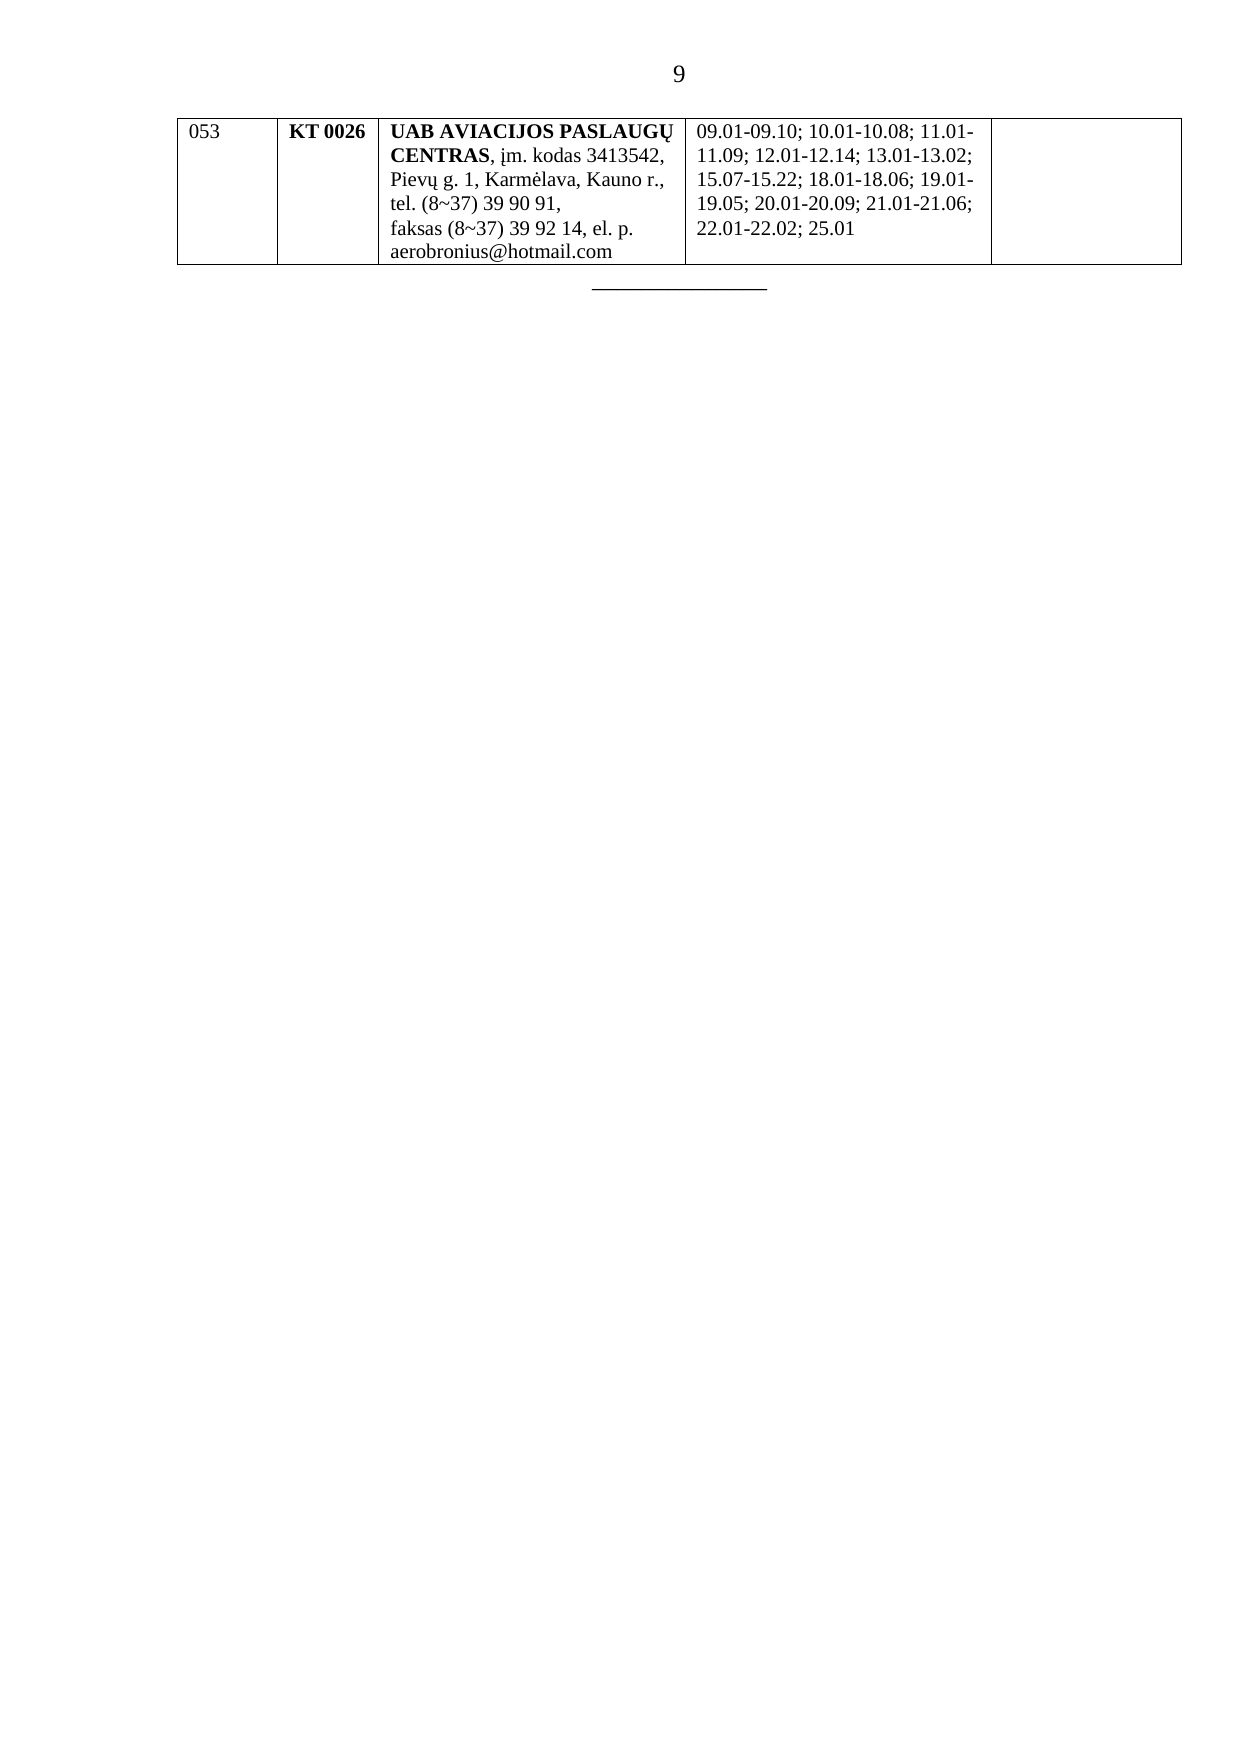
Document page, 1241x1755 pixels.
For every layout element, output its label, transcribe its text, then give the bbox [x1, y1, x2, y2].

table_cell 09.01-09.10; 10.01-10.08; 11.01-11.09; 12.01-12.14; 13.01-13.02; 15.07-15.22; 18.01-18.06; 19.01-19.05; 20.01-20.09; 21.01-21.06; 22.01-22.02; 25.01 [686, 119, 991, 263]
table_cell [992, 119, 1181, 263]
table_cell UAB AVIACIJOS PASLAUGŲ CENTRAS, įm. kodas 3413542, Pievų g. 1, Karmėlava, Kauno r., tel. (8~37) 39 90 91, faksas (8~37) 39 92 14, el. p. aerobronius@hotmail.com [379, 119, 685, 263]
table_cell KT 0026 [278, 119, 378, 263]
text ______________ [177, 265, 1181, 293]
table_cell 053 [178, 119, 277, 263]
